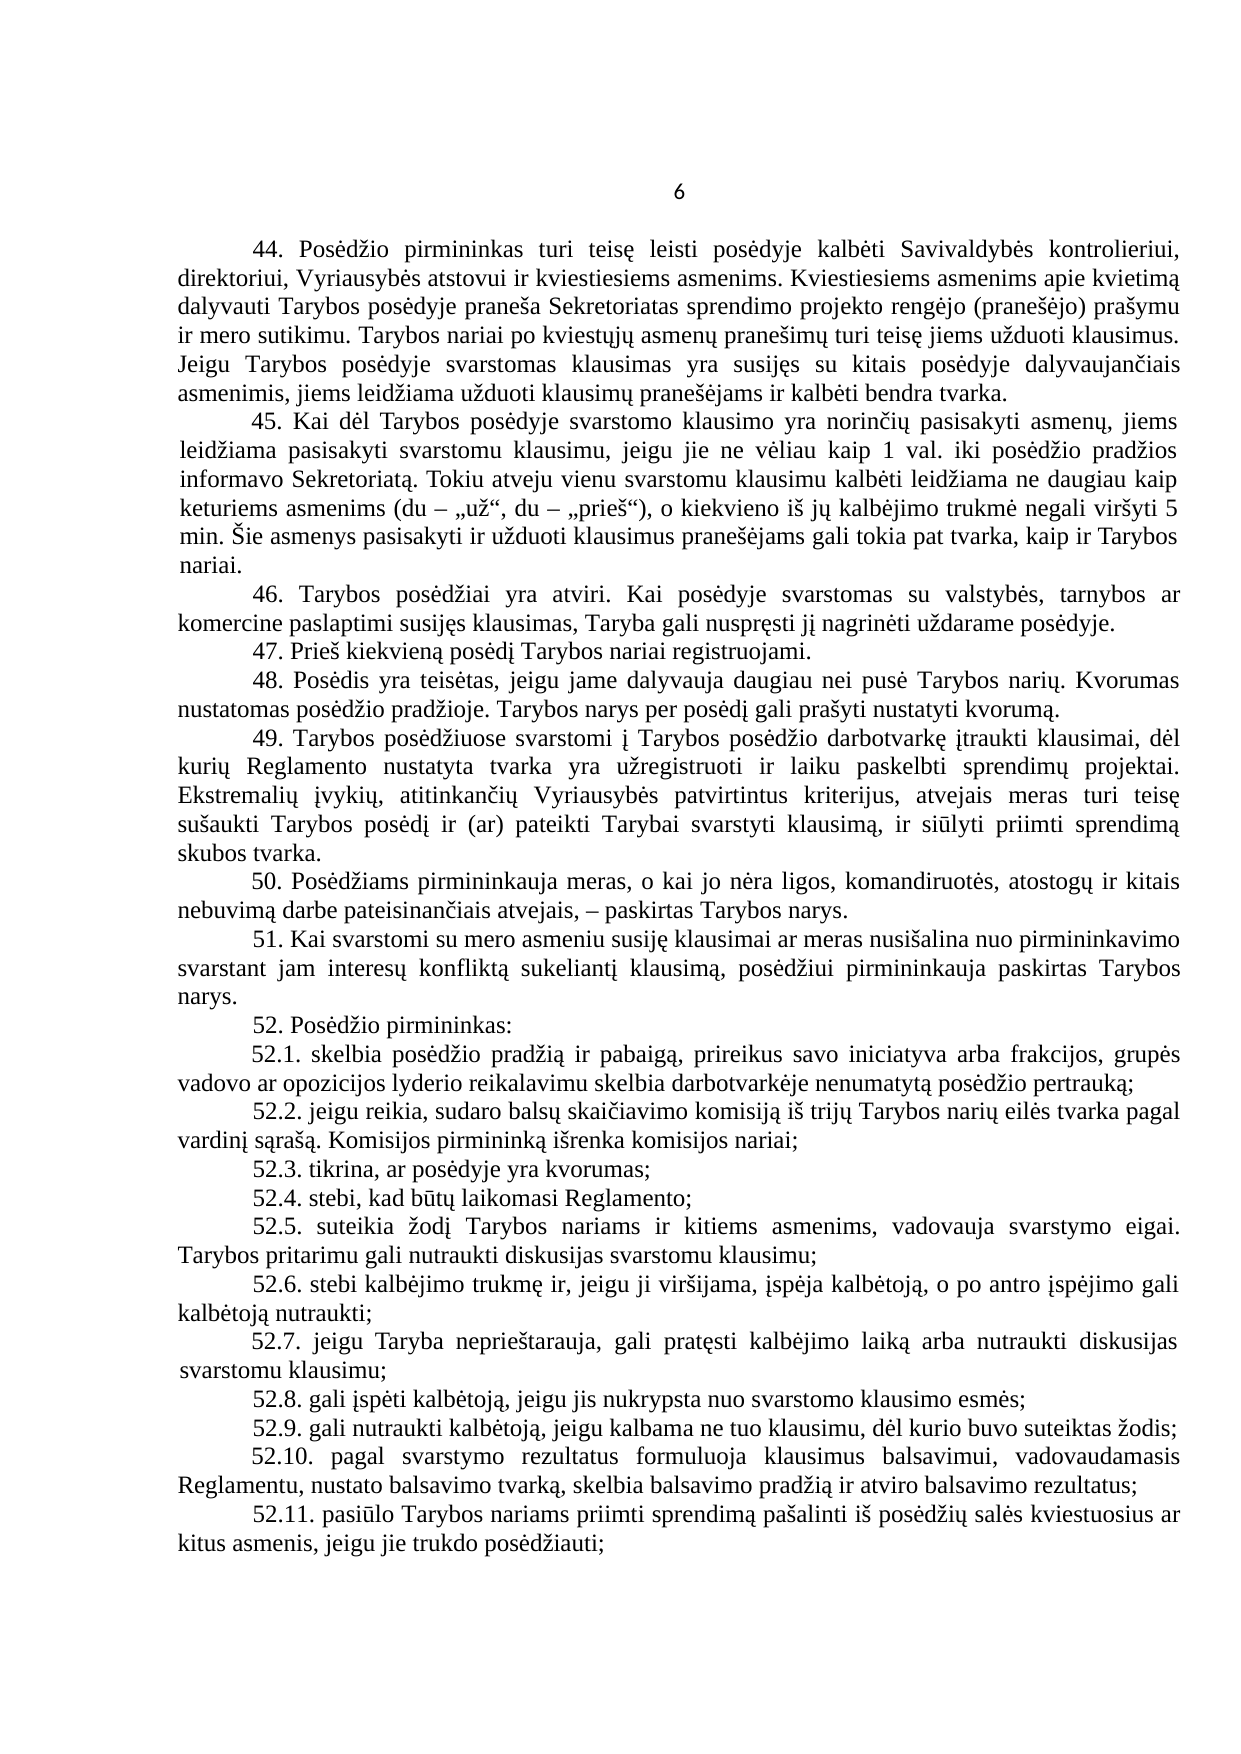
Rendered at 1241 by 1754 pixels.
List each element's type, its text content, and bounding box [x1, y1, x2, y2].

text 52.7. jeigu Taryba neprieštarauja, gali pratęsti kalbėjimo laiką arba nutraukti diskusijas svarstomu klausimu; [179, 1326, 1179, 1384]
text 45. Kai dėl Tarybos posėdyje svarstomo klausimo yra norinčių pasisakyti asmenų, jiems leidžiama pasisakyti svarstomu klausimu, jeigu jie ne vėliau kaip 1 val. iki posėdžio pradžios informavo Sekretoriatą. Tokiu atveju vienu svarstomu klausimu kalbėti leidžiama ne daugiau kaip keturiems asmenims (du – „už“, du – „prieš“), o kiekvieno iš jų kalbėjimo trukmė negali viršyti 5 min. Šie asmenys pasisakyti ir užduoti klausimus pranešėjams gali tokia pat tvarka, kaip ir Tarybos nariai. [179, 406, 1179, 579]
text 48. Posėdis yra teisėtas, jeigu jame dalyvauja daugiau nei pusė Tarybos narių. Kvorumas nustatomas posėdžio pradžioje. Tarybos narys per posėdį gali prašyti nustatyti kvorumą. [177, 665, 1181, 723]
text 52.8. gali įspėti kalbėtoją, jeigu jis nukrypsta nuo svarstomo klausimo esmės; [177, 1384, 1181, 1413]
text 52. Posėdžio pirmininkas: [177, 1010, 1181, 1039]
text 47. Prieš kiekvieną posėdį Tarybos nariai registruojami. [177, 636, 1181, 665]
text 52.3. tikrina, ar posėdyje yra kvorumas; [177, 1154, 1181, 1183]
text 49. Tarybos posėdžiuose svarstomi į Tarybos posėdžio darbotvarkę įtraukti klausimai, dėl kurių Reglamento nustatyta tvarka yra užregistruoti ir laiku paskelbti sprendimų projektai. Ekstremalių įvykių, atitinkančių Vyriausybės patvirtintus kriterijus, atvejais meras turi teisę sušaukti Tarybos posėdį ir (ar) pateikti Tarybai svarstyti klausimą, ir siūlyti priimti sprendimą skubos tvarka. [177, 723, 1181, 866]
text 52.9. gali nutraukti kalbėtoją, jeigu kalbama ne tuo klausimu, dėl kurio buvo suteiktas žodis; [177, 1413, 1181, 1441]
text 52.6. stebi kalbėjimo trukmę ir, jeigu ji viršijama, įspėja kalbėtoją, o po antro įspėjimo gali kalbėtoją nutraukti; [177, 1269, 1181, 1326]
text 52.5. suteikia žodį Tarybos nariams ir kitiems asmenims, vadovauja svarstymo eigai. Tarybos pritarimu gali nutraukti diskusijas svarstomu klausimu; [177, 1211, 1181, 1269]
text 52.2. jeigu reikia, sudaro balsų skaičiavimo komisiją iš trijų Tarybos narių eilės tvarka pagal vardinį sąrašą. Komisijos pirmininką išrenka komisijos nariai; [177, 1096, 1181, 1154]
text 52.10. pagal svarstymo rezultatus formuluoja klausimus balsavimui, vadovaudamasis Reglamentu, nustato balsavimo tvarką, skelbia balsavimo pradžią ir atviro balsavimo rezultatus; [177, 1441, 1181, 1499]
text 52.1. skelbia posėdžio pradžią ir pabaigą, prireikus savo iniciatyva arba frakcijos, grupės vadovo ar opozicijos lyderio reikalavimu skelbia darbotvarkėje nenumatytą posėdžio pertrauką; [177, 1039, 1181, 1096]
text 44. Posėdžio pirmininkas turi teisę leisti posėdyje kalbėti Savivaldybės kontrolieriui, direktoriui, Vyriausybės atstovui ir kviestiesiems asmenims. Kviestiesiems asmenims apie kvietimą dalyvauti Tarybos posėdyje praneša Sekretoriatas sprendimo projekto rengėjo (pranešėjo) prašymu ir mero sutikimu. Tarybos nariai po kviestųjų asmenų pranešimų turi teisę jiems užduoti klausimus. Jeigu Tarybos posėdyje svarstomas klausimas yra susijęs su kitais posėdyje dalyvaujančiais asmenimis, jiems leidžiama užduoti klausimų pranešėjams ir kalbėti bendra tvarka. [177, 234, 1181, 406]
text 52.11. pasiūlo Tarybos nariams priimti sprendimą pašalinti iš posėdžių salės kviestuosius ar kitus asmenis, jeigu jie trukdo posėdžiauti; [177, 1499, 1181, 1556]
text 51. Kai svarstomi su mero asmeniu susiję klausimai ar meras nusišalina nuo pirmininkavimo svarstant jam interesų konfliktą sukeliantį klausimą, posėdžiui pirmininkauja paskirtas Tarybos narys. [177, 924, 1181, 1010]
text 52.4. stebi, kad būtų laikomasi Reglamento; [177, 1183, 1181, 1211]
text 46. Tarybos posėdžiai yra atviri. Kai posėdyje svarstomas su valstybės, tarnybos ar komercine paslaptimi susijęs klausimas, Taryba gali nuspręsti jį nagrinėti uždarame posėdyje. [177, 579, 1181, 636]
text 50. Posėdžiams pirmininkauja meras, o kai jo nėra ligos, komandiruotės, atostogų ir kitais nebuvimą darbe pateisinančiais atvejais, – paskirtas Tarybos narys. [177, 866, 1181, 924]
